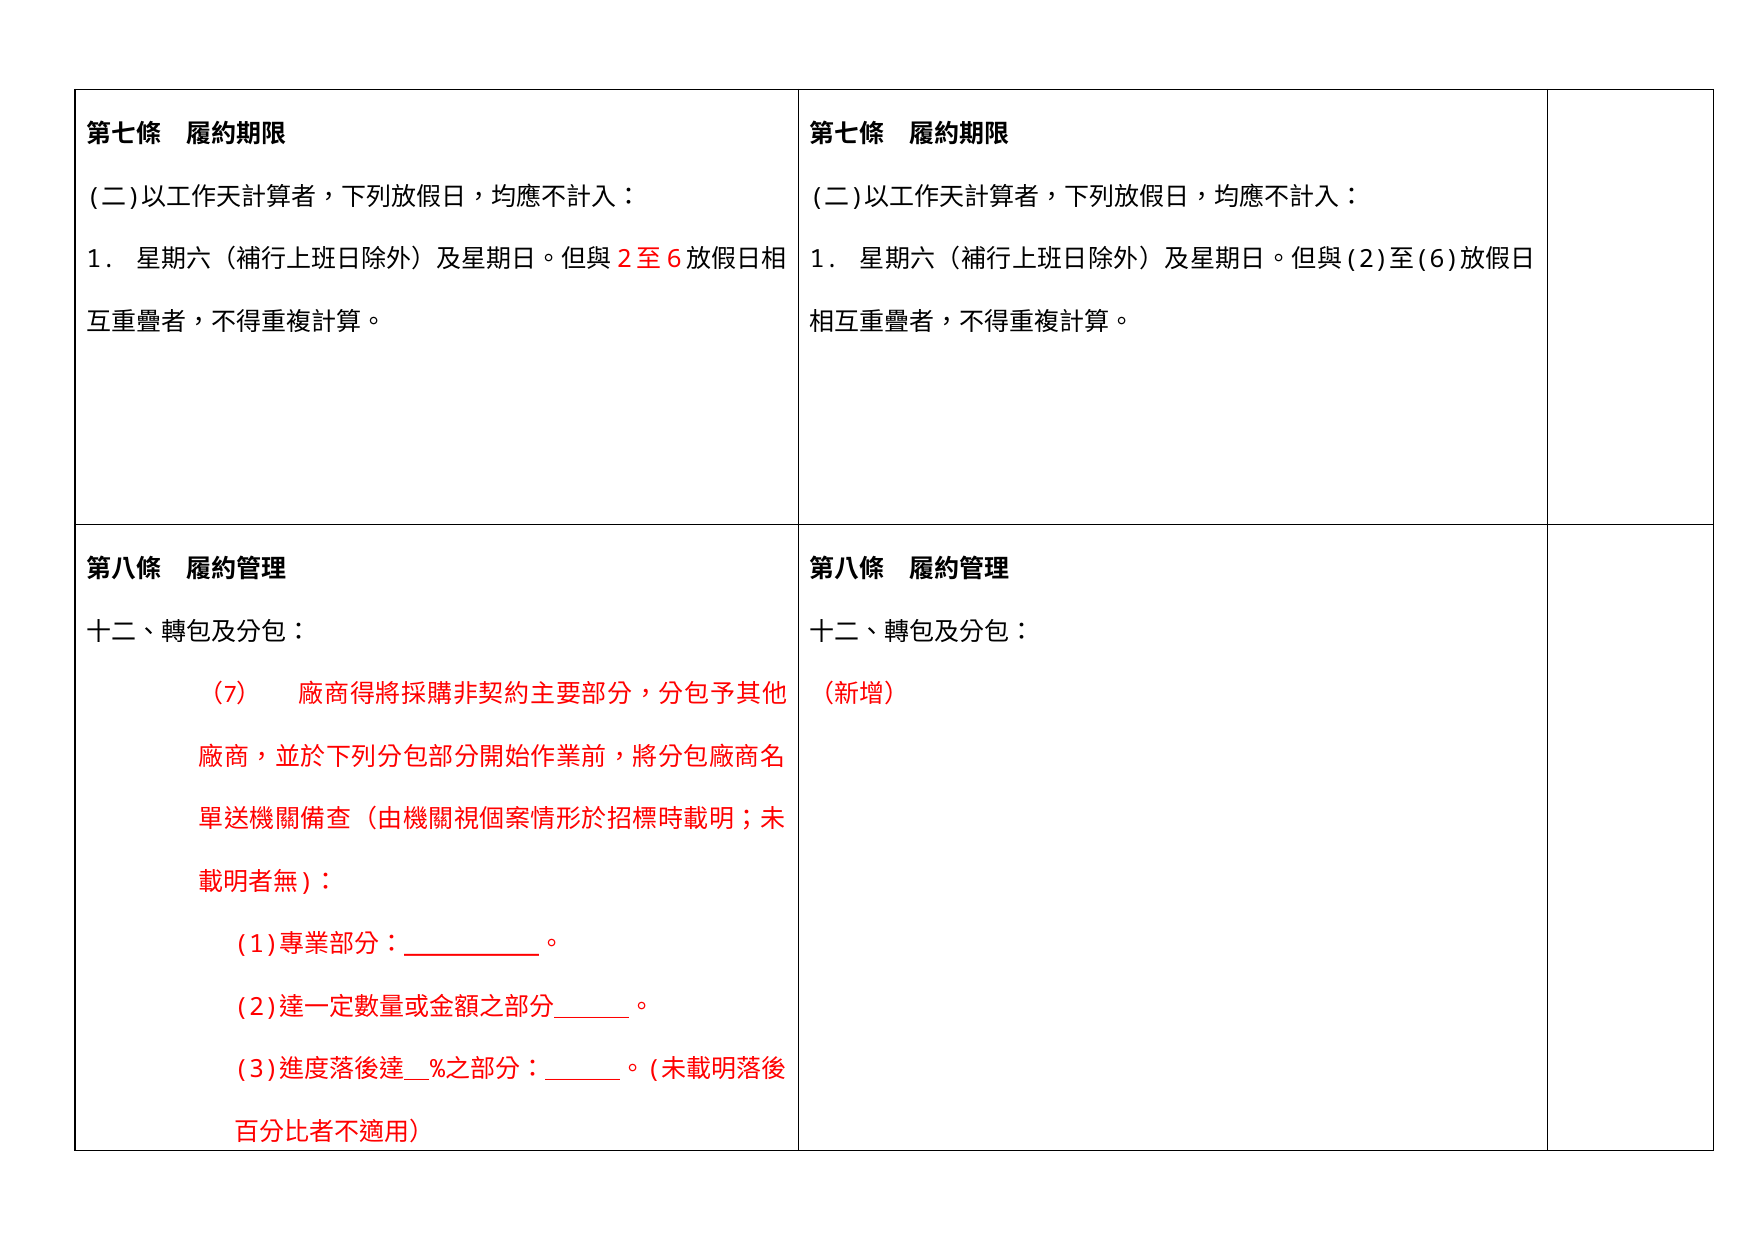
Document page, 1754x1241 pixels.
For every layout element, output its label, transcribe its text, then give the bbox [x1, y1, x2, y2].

table_cell 第七條 履約期限 (二)以工作天計算者，下列放假日，均應不計入： 1. 星期六（補行上班日除外）及星期日。但與(2)至(6)放假日相互重疊者，不得重複計算。 [799, 90, 1547, 524]
table_cell 第七條 履約期限 (二)以工作天計算者，下列放假日，均應不計入： 1. 星期六（補行上班日除外）及星期日。但與2至6放假日相互重疊者，不得重複計算。 [76, 90, 798, 524]
table_cell [1548, 90, 1713, 524]
table_cell [1548, 525, 1713, 1150]
table_cell 第八條 履約管理 十二、轉包及分包： 廠商得將採購非契約主要部分，分包予其他廠商，並於下列分包部分開始作業前，將分包廠商名單送機關備查（由機關視個案情形於招標時載明；未載明者無)： (1)專業部分：_________。 (2)達一定數量或金額之部分＿＿＿。 (3)進度落後達＿%之部分：＿＿＿。(未載明落後百分比者不適用） [76, 525, 798, 1150]
table_cell 第八條 履約管理 十二、轉包及分包： （新增） [799, 525, 1547, 1150]
